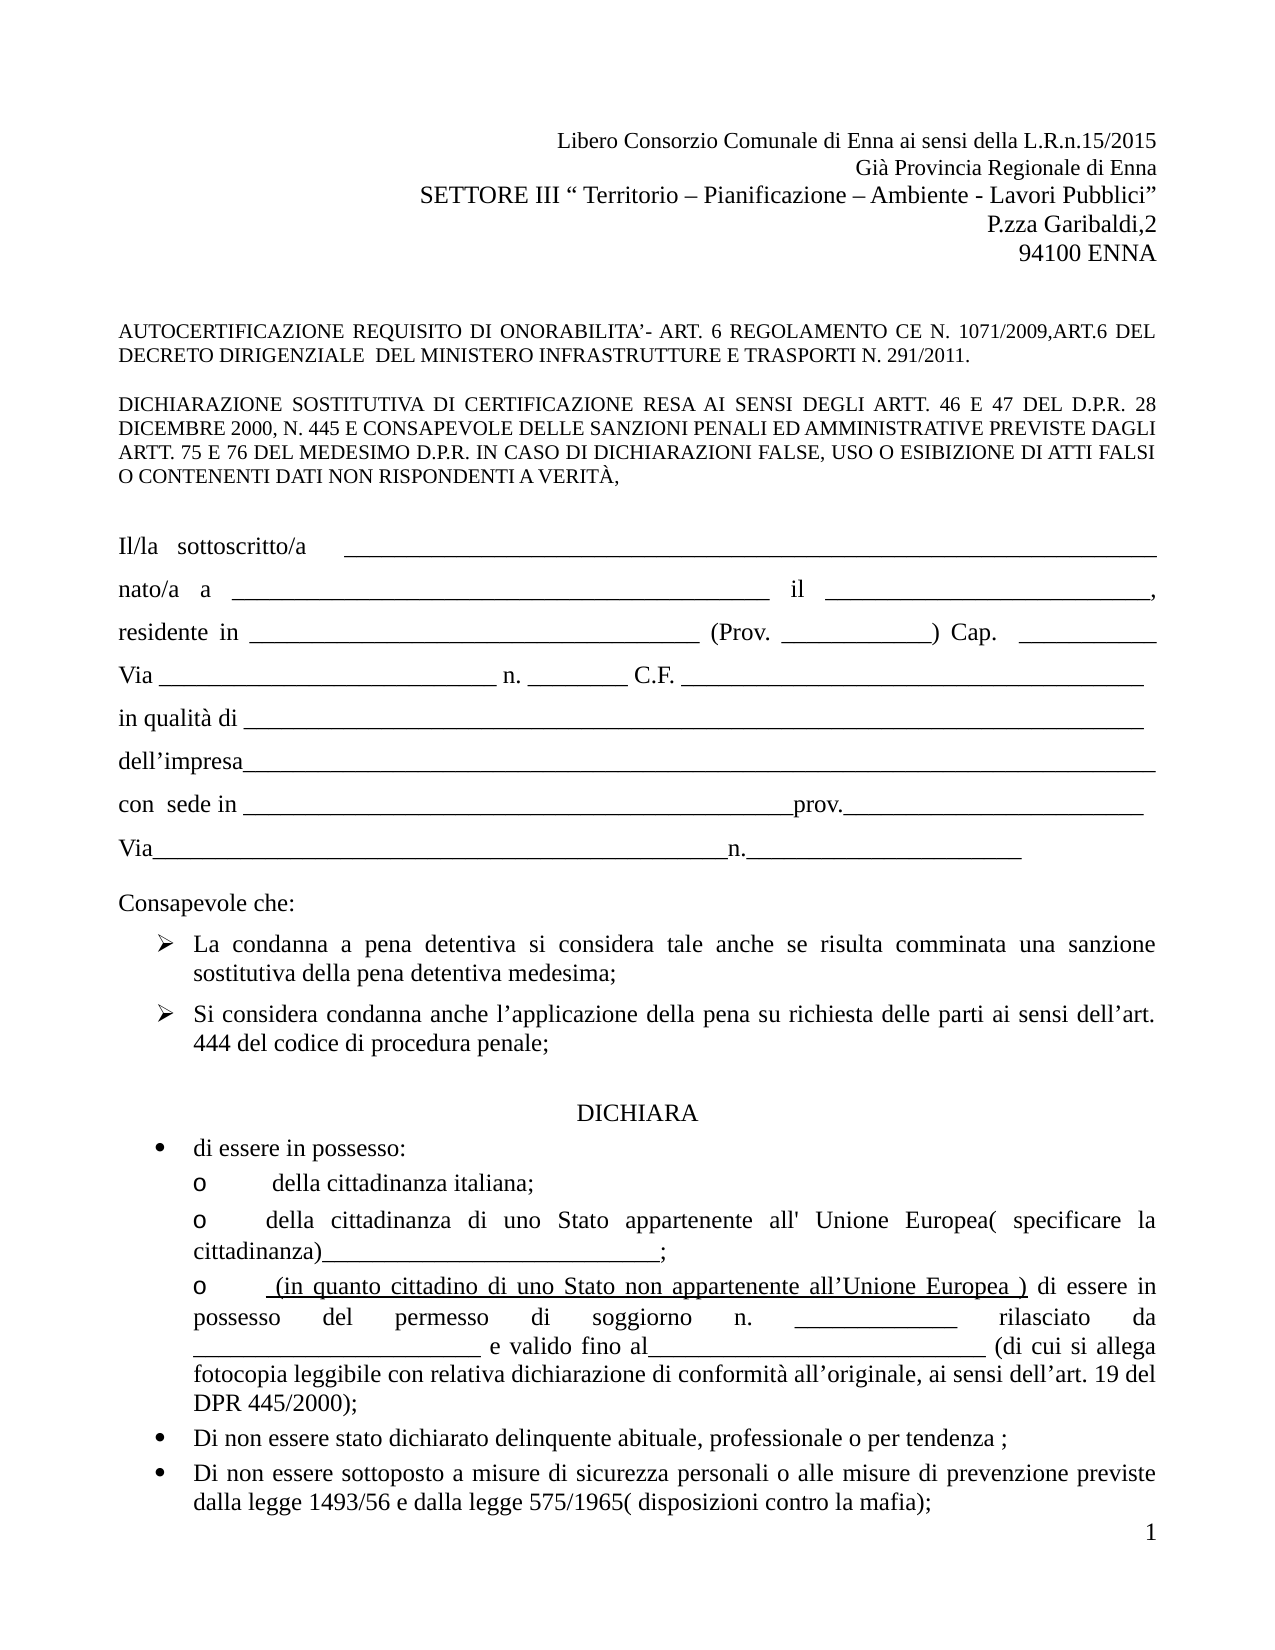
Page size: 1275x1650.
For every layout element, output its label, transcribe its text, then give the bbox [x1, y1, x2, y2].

list Di non essere stato dichiarato delinquente abituale, professionale o per tendenza ; [156, 1423, 1157, 1452]
list di essere in possesso: [156, 1133, 1157, 1162]
list (in quanto cittadino di uno Stato non appartenente all’Unione Europea ) di essere in possesso del permesso di soggiorno n. _____________ rilasciato da _______________________ e valido fino al___________________________ (di cui si allega fotocopia leggibile con relativa dichiarazione di conformità all’originale, ai sensi dell’art. 19 del DPR 445/2000); [192, 1271, 1157, 1417]
list Si considera condanna anche l’applicazione della pena su richiesta delle parti ai sensi dell’art. 444 del codice di procedura penale; [156, 999, 1157, 1057]
text Libero Consorzio Comunale di Enna ai sensi della L.R.n.15/2015 [118, 127, 1157, 154]
text con sede in ____________________________________________prov.________________________ [118, 789, 1157, 818]
text Il/la sottoscritto/a _________________________________________________________________ nato/a a ___________________________________________ il __________________________, residente in ____________________________________ (Prov. ____________) Cap. ___________ Via ___________________________ n. ________ C.F. _____________________________________ [118, 531, 1157, 689]
text 94100 ENNA [866, 238, 1157, 266]
list della cittadinanza di uno Stato appartenente all' Unione Europea( specificare la cittadinanza)___________________________; [192, 1205, 1157, 1265]
text Già Provincia Regionale di Enna [118, 154, 1157, 180]
text in qualità di ________________________________________________________________________ [118, 703, 1157, 732]
text P.zza Garibaldi,2 [561, 209, 1157, 238]
text AUTOCERTIFICAZIONE REQUISITO DI ONORABILITA’- ART. 6 REGOLAMENTO CE N. 1071/2009,ART.6 DEL DECRETO DIRIGENZIALE DEL MINISTERO INFRASTRUTTURE E TRASPORTI N. 291/2011. [118, 319, 1157, 367]
text Consapevole che: [118, 888, 1157, 917]
list della cittadinanza italiana; [192, 1168, 1157, 1199]
text SETTORE III “ Territorio – Pianificazione – Ambiente - Lavori Pubblici” [118, 180, 1157, 209]
text dell’impresa_________________________________________________________________________ [118, 746, 1157, 775]
list Di non essere sottoposto a misure di sicurezza personali o alle misure di prevenzione previste dalla legge 1493/56 e dalla legge 575/1965( disposizioni contro la mafia); [156, 1458, 1157, 1516]
text Via______________________________________________n.______________________ [118, 833, 1157, 861]
list La condanna a pena detentiva si considera tale anche se risulta comminata una sanzione sostitutiva della pena detentiva medesima; [156, 929, 1157, 987]
text DICHIARA [118, 1098, 1157, 1127]
text DICHIARAZIONE SOSTITUTIVA DI CERTIFICAZIONE RESA AI SENSI DEGLI ARTT. 46 E 47 DEL D.P.R. 28 DICEMBRE 2000, N. 445 E CONSAPEVOLE DELLE SANZIONI PENALI ED AMMINISTRATIVE PREVISTE DAGLI ARTT. 75 E 76 DEL MEDESIMO D.P.R. IN CASO DI DICHIARAZIONI FALSE, USO O ESIBIZIONE DI ATTI FALSI O CONTENENTI DATI NON RISPONDENTI A VERITÀ, [118, 391, 1157, 488]
